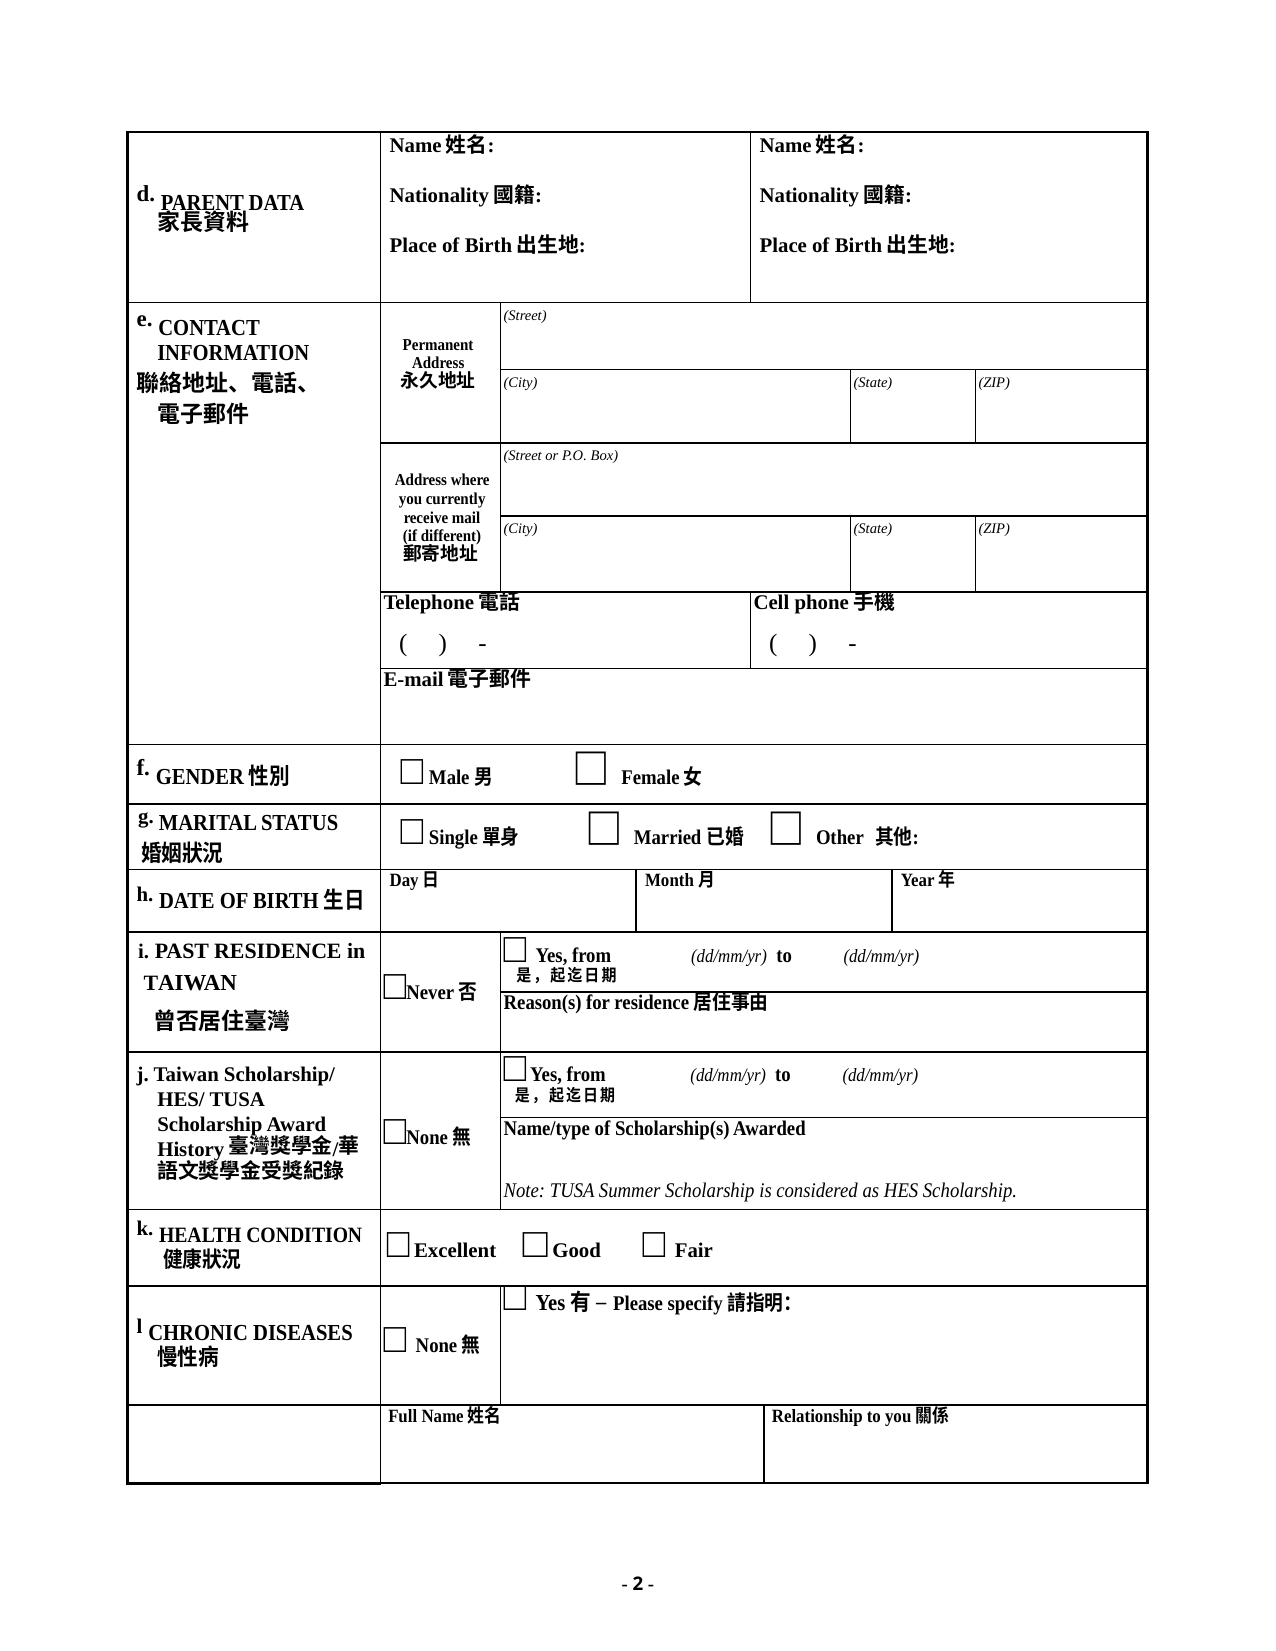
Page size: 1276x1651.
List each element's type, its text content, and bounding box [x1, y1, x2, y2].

table_cell Name姓名: Nationality國籍: Place of Birth出生地: [381, 133, 750, 302]
table_cell Address where you currently receive mail (if different) 郵寄地址 [381, 444, 500, 591]
table_cell Permanent Address 永久地址 [381, 303, 500, 442]
table_cell (ZIP) [976, 370, 1146, 442]
table_cell (City) [501, 517, 850, 591]
table_cell Name/type of Scholarship(s) Awarded Note: TUSA Summer Scholarship is considered as HES Scholarship. [501, 1118, 1146, 1208]
table_cell d. PARENT DATA 家長資料 [129, 133, 380, 302]
table_cell Full Name姓名 [381, 1406, 763, 1482]
table_cell Cell phone手機 ( ) - [751, 593, 1146, 668]
table_cell □ Male 男 □ Female女 [381, 745, 1146, 803]
table_cell (State) [851, 370, 975, 442]
table_cell E-mail電子郵件 [381, 669, 1146, 743]
table_cell Month 月 [637, 870, 891, 931]
table_cell Telephone電話 ( ) - [381, 593, 750, 668]
table_cell e. CONTACT INFORMATION 聯絡地址、電話、 電子郵件 [129, 303, 380, 743]
table_cell f. GENDER性別 [129, 745, 380, 803]
table_cell g. MARITAL STATUS 婚姻狀況 [129, 805, 380, 868]
table_cell Reason(s) for residence居住事由 [501, 993, 1146, 1051]
table_cell j. Taiwan Scholarship/ HES/ TUSA Scholarship Award History臺灣獎學金/華語文獎學金受獎紀錄 [129, 1053, 380, 1208]
table_cell □ Yes有 – Please specify請指明： [501, 1287, 1146, 1404]
table_cell □ Single單身 □ Married 已婚 □ Other 其他: [381, 805, 1146, 868]
table_cell □None無 [381, 1053, 500, 1208]
table_cell Name姓名: Nationality國籍: Place of Birth出生地: [751, 133, 1146, 302]
table_cell (Street or P.O. Box) [501, 444, 1146, 515]
table_cell (City) [501, 370, 850, 442]
table_cell l CHRONIC DISEASES 慢性病 [129, 1287, 380, 1404]
table_cell □Never否 [381, 933, 500, 1051]
table_cell □ Excellent □ Good □ Fair [381, 1210, 1146, 1285]
table_cell Day日 [381, 870, 635, 931]
table_cell Year 年 [893, 870, 1146, 931]
table_cell (ZIP) [976, 517, 1146, 591]
table_cell k. HEALTH CONDITION 健康狀況 [129, 1210, 380, 1285]
table_cell (State) [851, 517, 975, 591]
table_cell (Street) [501, 303, 1146, 369]
table_cell [129, 1406, 380, 1482]
table_cell h. DATE OF BIRTH生日 [129, 870, 380, 931]
table_cell □ None無 [381, 1287, 500, 1404]
table_cell i. PAST RESIDENCE in TAIWAN 曾否居住臺灣 [129, 933, 380, 1051]
table_cell Relationship to you 關係 [765, 1406, 1146, 1482]
table_cell □ Yes, from (dd/mm/yr) to (dd/mm/yr) 是，起迄日期 [501, 933, 1146, 991]
table_cell □ Yes, from (dd/mm/yr) to (dd/mm/yr) 是，起迄日期 [501, 1053, 1146, 1117]
